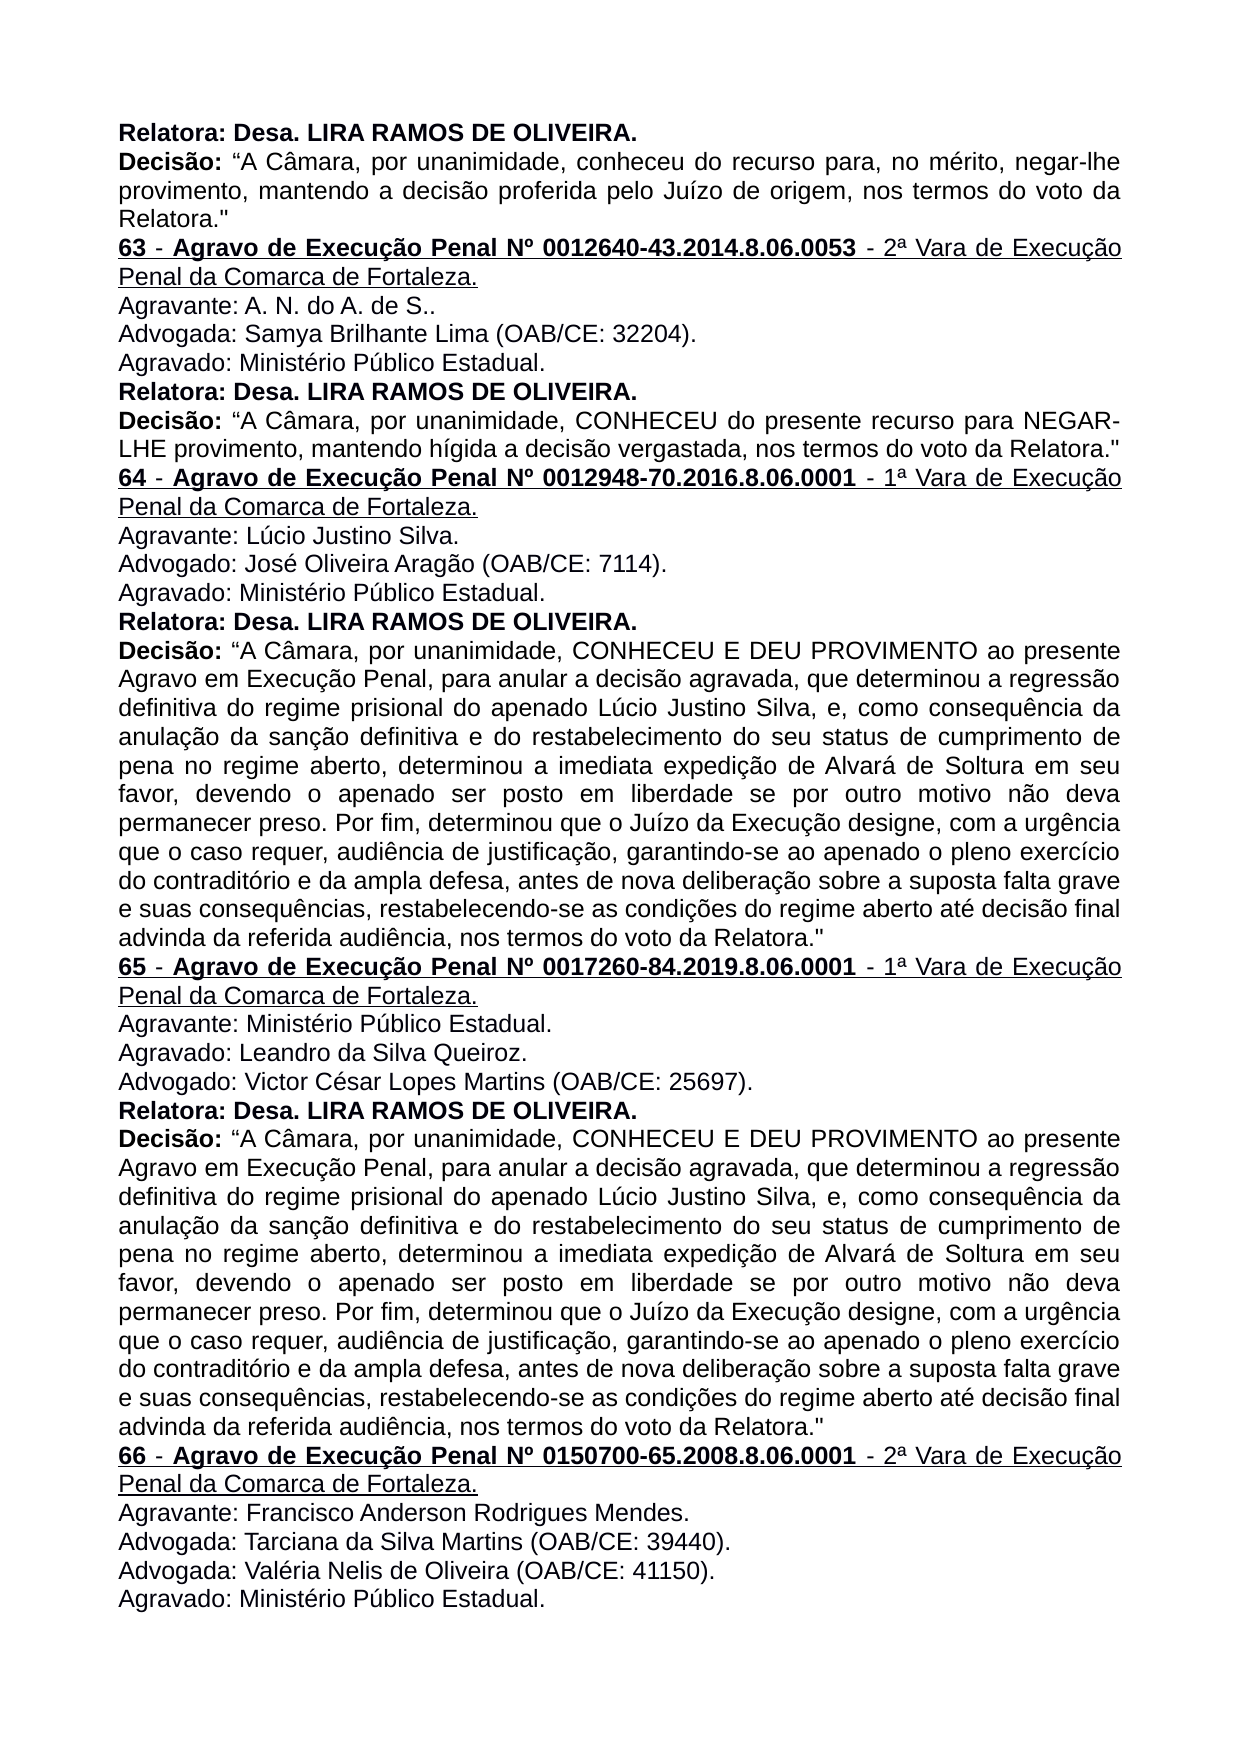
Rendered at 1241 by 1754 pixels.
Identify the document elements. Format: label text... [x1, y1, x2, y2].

text Decisão: “A Câmara, por unanimidade, CONHECEU E DEU PROVIMENTO ao presente Agravo em Execução Penal, para anular a decisão agravada, que determinou a regressão definitiva do regime prisional do apenado Lúcio Justino Silva, e, como consequência da anulação da sanção definitiva e do restabelecimento do seu status de cumprimento de pena no regime aberto, determinou a imediata expedição de Alvará de Soltura em seu favor, devendo o apenado ser posto em liberdade se por outro motivo não deva permanecer preso. Por fim, determinou que o Juízo da Execução designe, com a urgência que o caso requer, audiência de justificação, garantindo-se ao apenado o pleno exercício do contraditório e da ampla defesa, antes de nova deliberação sobre a suposta falta grave e suas consequências, restabelecendo-se as condições do regime aberto até decisão final advinda da referida audiência, nos termos do voto da Relatora." [118, 636, 1122, 952]
text Penal da Comarca de Fortaleza. [118, 1467, 1122, 1498]
text Penal da Comarca de Fortaleza. [118, 978, 1122, 1009]
text 65 - Agravo de Execução Penal Nº 0017260-84.2019.8.06.0001 - 1ª Vara de Execução [118, 952, 1122, 977]
text Agravado: Ministério Público Estadual. [118, 1584, 1122, 1613]
text Decisão: “A Câmara, por unanimidade, conheceu do recurso para, no mérito, negar-lhe provimento, mantendo a decisão proferida pelo Juízo de origem, nos termos do voto da Relatora." [118, 147, 1122, 233]
text Penal da Comarca de Fortaleza. [118, 259, 1122, 291]
text 63 - Agravo de Execução Penal Nº 0012640-43.2014.8.06.0053 - 2ª Vara de Execução [118, 233, 1122, 258]
text Agravante: A. N. do A. de S.. [118, 291, 1122, 319]
text Advogado: José Oliveira Aragão (OAB/CE: 7114). [118, 549, 1122, 578]
text Agravado: Ministério Público Estadual. [118, 348, 1122, 377]
text Relatora: Desa. LIRA RAMOS DE OLIVEIRA. [118, 1096, 1122, 1124]
text 64 - Agravo de Execução Penal Nº 0012948-70.2016.8.06.0001 - 1ª Vara de Execução [118, 463, 1122, 488]
text Penal da Comarca de Fortaleza. [118, 489, 1122, 521]
text Decisão: “A Câmara, por unanimidade, CONHECEU do presente recurso para NEGAR-LHE provimento, mantendo hígida a decisão vergastada, nos termos do voto da Relatora." [118, 406, 1122, 463]
text Agravado: Leandro da Silva Queiroz. [118, 1038, 1122, 1067]
text Agravante: Lúcio Justino Silva. [118, 521, 1122, 549]
text Relatora: Desa. LIRA RAMOS DE OLIVEIRA. [118, 607, 1122, 636]
text Advogada: Tarciana da Silva Martins (OAB/CE: 39440). [118, 1527, 1122, 1556]
text Agravante: Ministério Público Estadual. [118, 1009, 1122, 1038]
text Relatora: Desa. LIRA RAMOS DE OLIVEIRA. [118, 377, 1122, 406]
text Agravado: Ministério Público Estadual. [118, 578, 1122, 607]
text Advogada: Samya Brilhante Lima (OAB/CE: 32204). [118, 319, 1122, 348]
text Advogado: Victor César Lopes Martins (OAB/CE: 25697). [118, 1067, 1122, 1096]
text 66 - Agravo de Execução Penal Nº 0150700-65.2008.8.06.0001 - 2ª Vara de Execução [118, 1441, 1122, 1466]
text Agravante: Francisco Anderson Rodrigues Mendes. [118, 1498, 1122, 1527]
text Decisão: “A Câmara, por unanimidade, CONHECEU E DEU PROVIMENTO ao presente Agravo em Execução Penal, para anular a decisão agravada, que determinou a regressão definitiva do regime prisional do apenado Lúcio Justino Silva, e, como consequência da anulação da sanção definitiva e do restabelecimento do seu status de cumprimento de pena no regime aberto, determinou a imediata expedição de Alvará de Soltura em seu favor, devendo o apenado ser posto em liberdade se por outro motivo não deva permanecer preso. Por fim, determinou que o Juízo da Execução designe, com a urgência que o caso requer, audiência de justificação, garantindo-se ao apenado o pleno exercício do contraditório e da ampla defesa, antes de nova deliberação sobre a suposta falta grave e suas consequências, restabelecendo-se as condições do regime aberto até decisão final advinda da referida audiência, nos termos do voto da Relatora." [118, 1124, 1122, 1441]
text Advogada: Valéria Nelis de Oliveira (OAB/CE: 41150). [118, 1556, 1122, 1584]
text Relatora: Desa. LIRA RAMOS DE OLIVEIRA. [118, 118, 1122, 147]
